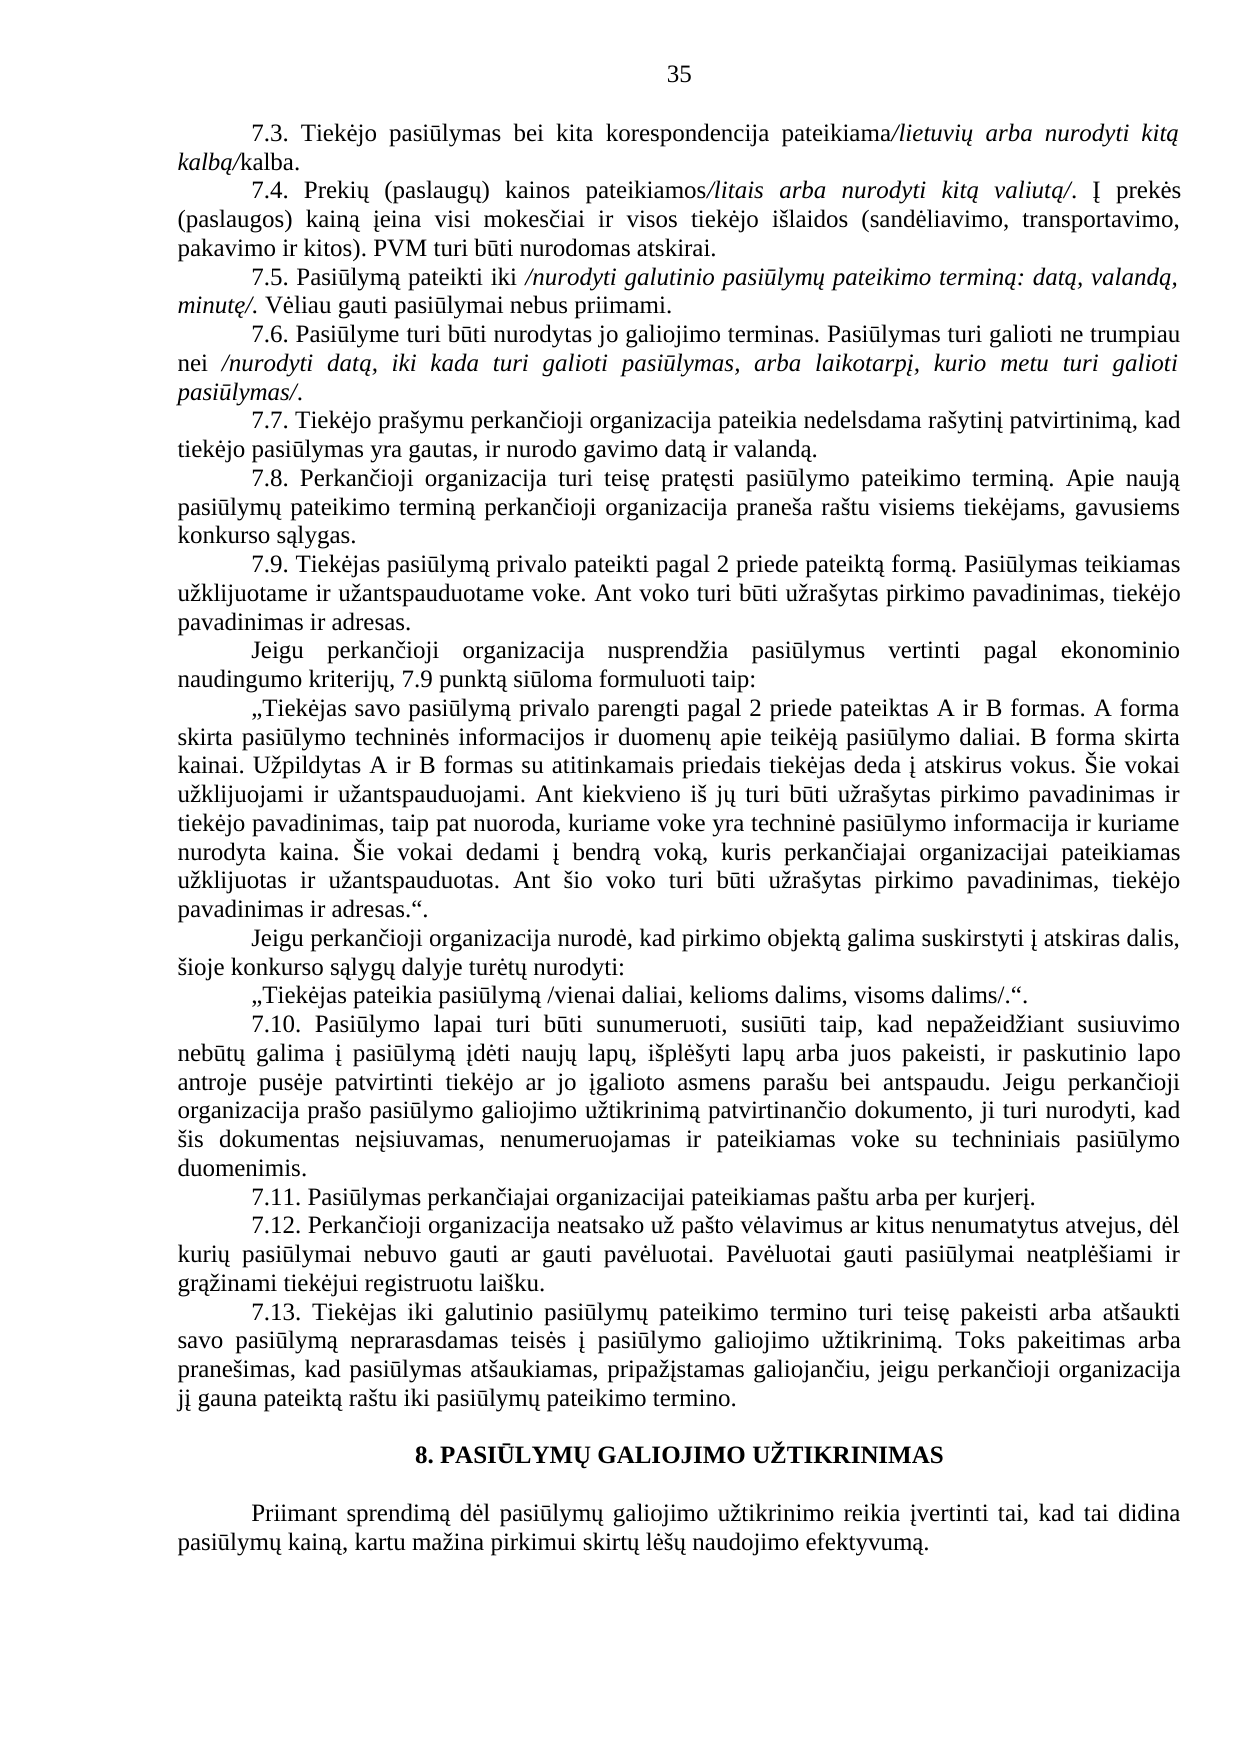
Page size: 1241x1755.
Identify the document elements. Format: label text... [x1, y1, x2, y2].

text 7.12. Perkančioji organizacija neatsako už pašto vėlavimus ar kitus nenumatytus atvejus, dėl kurių pasiūlymai nebuvo gauti ar gauti pavėluotai. Pavėluotai gauti pasiūlymai neatplėšiami ir grąžinami tiekėjui registruotu laišku. [177, 1211, 1181, 1297]
text 7.7. Tiekėjo prašymu perkančioji organizacija pateikia nedelsdama rašytinį patvirtinimą, kad tiekėjo pasiūlymas yra gautas, ir nurodo gavimo datą ir valandą. [177, 406, 1181, 463]
text 7.3. Tiekėjo pasiūlymas bei kita korespondencija pateikiama/lietuvių arba nurodyti kitą kalbą/kalba. [177, 118, 1181, 176]
text Jeigu perkančioji organizacija nusprendžia pasiūlymus vertinti pagal ekonominio naudingumo kriterijų, 7.9 punktą siūloma formuluoti taip: [177, 636, 1181, 693]
text „Tiekėjas pateikia pasiūlymą /vienai daliai, kelioms dalims, visoms dalims/.“. [177, 981, 1181, 1009]
text 7.11. Pasiūlymas perkančiajai organizacijai pateikiamas paštu arba per kurjerį. [177, 1182, 1181, 1211]
text 7.4. Prekių (paslaugų) kainos pateikiamos/litais arba nurodyti kitą valiutą/. Į prekės (paslaugos) kainą įeina visi mokesčiai ir visos tiekėjo išlaidos (sandėliavimo, transportavimo, pakavimo ir kitos). PVM turi būti nurodomas atskirai. [177, 176, 1181, 262]
text 7.9. Tiekėjas pasiūlymą privalo pateikti pagal 2 priede pateiktą formą. Pasiūlymas teikiamas užklijuotame ir užantspauduotame voke. Ant voko turi būti užrašytas pirkimo pavadinimas, tiekėjo pavadinimas ir adresas. [177, 549, 1181, 636]
text 7.6. Pasiūlyme turi būti nurodytas jo galiojimo terminas. Pasiūlymas turi galioti ne trumpiau nei /nurodyti datą, iki kada turi galioti pasiūlymas, arba laikotarpį, kurio metu turi galioti pasiūlymas/. [177, 319, 1181, 406]
text 7.10. Pasiūlymo lapai turi būti sunumeruoti, susiūti taip, kad nepažeidžiant susiuvimo nebūtų galima į pasiūlymą įdėti naujų lapų, išplėšyti lapų arba juos pakeisti, ir paskutinio lapo antroje pusėje patvirtinti tiekėjo ar jo įgalioto asmens parašu bei antspaudu. Jeigu perkančioji organizacija prašo pasiūlymo galiojimo užtikrinimą patvirtinančio dokumento, ji turi nurodyti, kad šis dokumentas neįsiuvamas, nenumeruojamas ir pateikiamas voke su techniniais pasiūlymo duomenimis. [177, 1009, 1181, 1182]
text 7.8. Perkančioji organizacija turi teisę pratęsti pasiūlymo pateikimo terminą. Apie naują pasiūlymų pateikimo terminą perkančioji organizacija praneša raštu visiems tiekėjams, gavusiems konkurso sąlygas. [177, 463, 1181, 549]
text „Tiekėjas savo pasiūlymą privalo parengti pagal 2 priede pateiktas A ir B formas. A forma skirta pasiūlymo techninės informacijos ir duomenų apie teikėją pasiūlymo daliai. B forma skirta kainai. Užpildytas A ir B formas su atitinkamais priedais tiekėjas deda į atskirus vokus. Šie vokai užklijuojami ir užantspauduojami. Ant kiekvieno iš jų turi būti užrašytas pirkimo pavadinimas ir tiekėjo pavadinimas, taip pat nuoroda, kuriame voke yra techninė pasiūlymo informacija ir kuriame nurodyta kaina. Šie vokai dedami į bendrą voką, kuris perkančiajai organizacijai pateikiamas užklijuotas ir užantspauduotas. Ant šio voko turi būti užrašytas pirkimo pavadinimas, tiekėjo pavadinimas ir adresas.“. [177, 693, 1181, 923]
text 7.5. Pasiūlymą pateikti iki /nurodyti galutinio pasiūlymų pateikimo terminą: datą, valandą, minutę/. Vėliau gauti pasiūlymai nebus priimami. [177, 262, 1181, 319]
text 7.13. Tiekėjas iki galutinio pasiūlymų pateikimo termino turi teisę pakeisti arba atšaukti savo pasiūlymą neprarasdamas teisės į pasiūlymo galiojimo užtikrinimą. Toks pakeitimas arba pranešimas, kad pasiūlymas atšaukiamas, pripažįstamas galiojančiu, jeigu perkančioji organizacija jį gauna pateiktą raštu iki pasiūlymų pateikimo termino. [177, 1297, 1181, 1412]
text Jeigu perkančioji organizacija nurodė, kad pirkimo objektą galima suskirstyti į atskiras dalis, šioje konkurso sąlygų dalyje turėtų nurodyti: [177, 923, 1181, 981]
text 8. PASIŪLYMŲ GALIOJIMO UŽTIKRINIMAS [177, 1441, 1181, 1469]
text Priimant sprendimą dėl pasiūlymų galiojimo užtikrinimo reikia įvertinti tai, kad tai didina pasiūlymų kainą, kartu mažina pirkimui skirtų lėšų naudojimo efektyvumą. [177, 1498, 1181, 1556]
